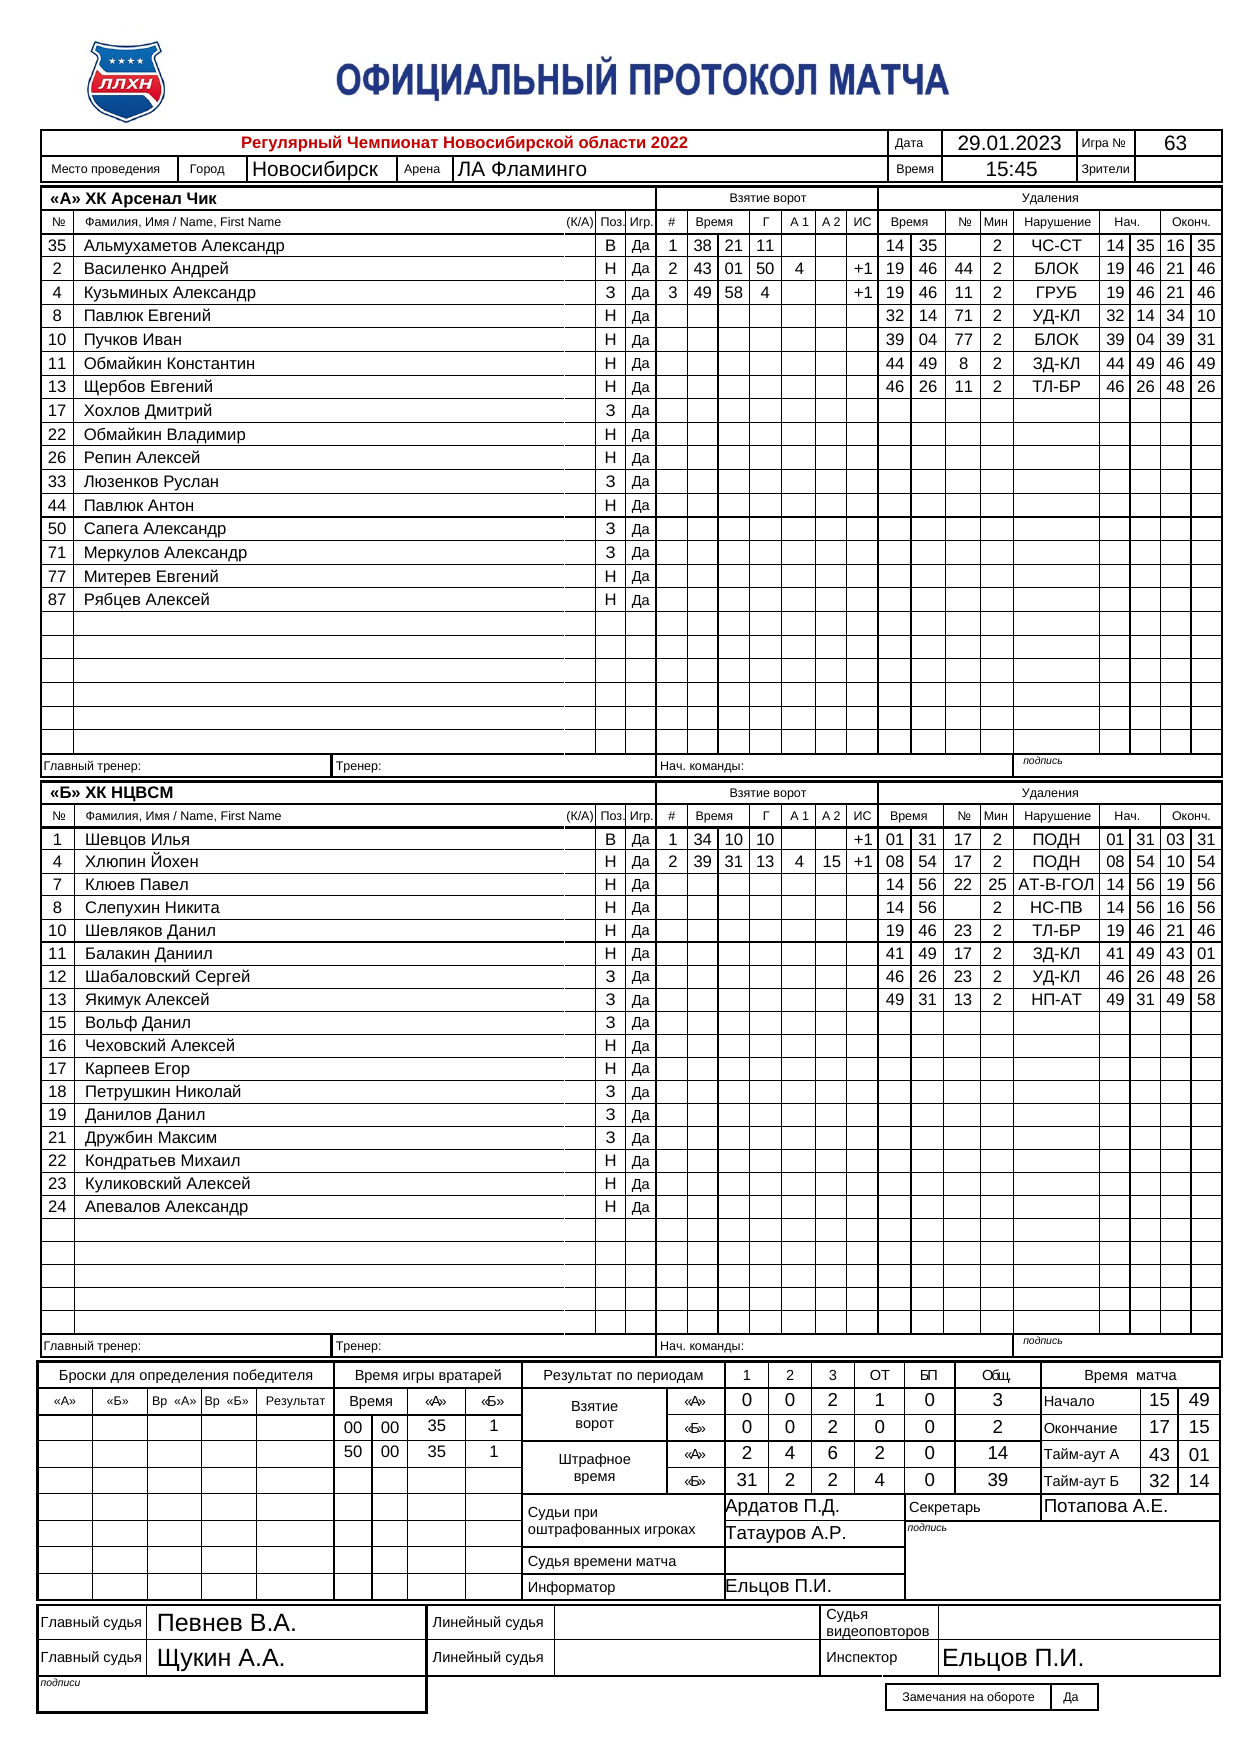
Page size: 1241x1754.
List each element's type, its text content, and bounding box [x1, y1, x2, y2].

table_cell [816, 1311, 846, 1333]
table_cell 26 [1131, 966, 1160, 987]
table_cell [719, 920, 749, 941]
table_cell [373, 1574, 407, 1599]
table_cell Поз. [596, 805, 625, 826]
table_cell [1014, 1173, 1099, 1195]
table_cell ЧС-СТ [1014, 235, 1099, 256]
table_cell З [596, 518, 625, 540]
table_cell 17 [944, 943, 980, 964]
table_cell [148, 1574, 201, 1599]
table_cell Судья времени матча [523, 1548, 724, 1573]
table_cell [750, 1311, 781, 1333]
table_cell Балакин Даниил [75, 943, 564, 964]
table_cell 43 [1141, 1441, 1177, 1467]
table_cell [75, 1242, 564, 1264]
table_cell [1192, 1012, 1221, 1033]
table_cell [626, 1219, 655, 1241]
table_cell [565, 874, 595, 895]
table_cell [688, 989, 717, 1011]
table_cell [946, 518, 980, 540]
table_cell [1161, 1311, 1190, 1333]
table_cell [816, 1012, 846, 1033]
table_cell [596, 1242, 625, 1264]
table_cell [816, 683, 846, 706]
table_cell 17 [1141, 1415, 1177, 1440]
table_cell 56 [1192, 896, 1221, 918]
table_cell [981, 518, 1013, 540]
table_cell [1131, 1242, 1160, 1264]
table_cell 2 [981, 235, 1013, 256]
table_cell [408, 1574, 465, 1599]
table_cell [1192, 1058, 1221, 1079]
table_cell [879, 423, 910, 445]
table_cell А 1 [782, 805, 815, 826]
table_cell 0 [769, 1389, 811, 1413]
table_cell [816, 376, 846, 398]
table_cell 4 [782, 257, 815, 280]
table_cell [1192, 1265, 1221, 1287]
table_cell Да [626, 281, 655, 303]
table_cell [782, 1035, 815, 1057]
table_cell З [596, 399, 625, 422]
table_cell [1014, 423, 1099, 445]
table_cell Щукин А.А. [147, 1640, 425, 1675]
table_cell [1131, 494, 1160, 516]
table_cell Да [626, 1196, 655, 1218]
table_cell [782, 376, 815, 398]
table_cell ИС [847, 805, 877, 826]
table_cell [981, 1196, 1013, 1218]
table_cell [946, 235, 980, 256]
table_cell [750, 1288, 781, 1310]
table_cell [408, 1521, 465, 1546]
table_cell [42, 1242, 74, 1264]
table_cell [565, 423, 595, 445]
table_cell [373, 1468, 407, 1493]
table_cell [688, 659, 717, 682]
table_cell [1100, 494, 1129, 516]
table_cell [1161, 636, 1190, 658]
table_cell Н [596, 494, 625, 516]
table_cell 16 [1161, 896, 1190, 918]
table_cell [981, 1219, 1013, 1241]
table_cell [657, 328, 687, 351]
table_cell Да [626, 328, 655, 351]
table_cell 13 [42, 376, 73, 398]
table_cell «А» [39, 1389, 92, 1413]
table_cell 49 [1161, 989, 1190, 1011]
table_cell Шабаловский Сергей [75, 966, 564, 987]
table_cell [565, 1081, 595, 1103]
table_cell [750, 588, 781, 611]
table_cell [75, 1311, 564, 1333]
table_cell 2 [855, 1442, 904, 1467]
table_cell В [596, 235, 625, 256]
table_cell 01 [719, 257, 749, 280]
table_cell 2 [981, 920, 1013, 941]
table_header Броски для определения победителя [39, 1363, 333, 1387]
table_cell Да [626, 376, 655, 398]
table_cell № [42, 805, 74, 826]
table_cell Н [596, 943, 625, 964]
table_cell Время [889, 157, 941, 181]
table_cell [202, 1494, 256, 1520]
table_cell [1014, 399, 1099, 422]
table_cell 49 [688, 281, 717, 303]
table_cell [1192, 1081, 1221, 1103]
table_cell [565, 1242, 595, 1264]
table_cell [719, 896, 749, 918]
table_cell [946, 541, 980, 564]
table_cell [93, 1574, 147, 1599]
table_cell [1161, 541, 1190, 564]
table_cell [1131, 423, 1160, 445]
table_cell [688, 1311, 717, 1333]
table_cell 44 [1100, 352, 1129, 374]
table_cell Н [596, 896, 625, 918]
table_cell 15 [1141, 1389, 1177, 1413]
table_cell [596, 1265, 625, 1287]
table_cell Зрители [1078, 157, 1134, 181]
table_cell [1100, 707, 1129, 729]
table_cell Шевцов Илья [75, 829, 564, 849]
table_cell подпись [906, 1522, 1219, 1599]
table_cell Вольф Данил [75, 1012, 564, 1033]
table_cell [879, 446, 910, 469]
table_cell [565, 1311, 595, 1333]
table_cell [565, 966, 595, 987]
table_cell 2 [812, 1389, 854, 1413]
table_cell [719, 1196, 749, 1218]
table_cell [719, 659, 749, 682]
table_cell [750, 1012, 781, 1033]
table_cell [626, 1311, 655, 1333]
table_cell [1100, 1196, 1129, 1218]
table_cell [816, 659, 846, 682]
table_cell [596, 707, 625, 729]
table_cell Тайм-аут А [1042, 1441, 1140, 1467]
table_cell [750, 470, 781, 493]
table_cell [750, 683, 781, 706]
table_cell [939, 1606, 1219, 1639]
table_cell [596, 1219, 625, 1241]
table_cell Н [596, 565, 625, 587]
table_cell [981, 1311, 1013, 1333]
table_cell [39, 1574, 92, 1599]
table_cell [1161, 1196, 1190, 1218]
table_cell [1100, 1173, 1129, 1195]
table_cell [816, 541, 846, 564]
table_cell 15 [816, 850, 846, 872]
table_cell [1100, 1127, 1129, 1149]
table_cell 26 [1192, 966, 1221, 987]
table_cell 58 [719, 281, 749, 303]
table_cell Н [596, 376, 625, 398]
table_cell Репин Алексей [74, 446, 564, 469]
table_cell [466, 1521, 521, 1546]
table_cell [596, 612, 625, 634]
table_cell Да [626, 943, 655, 964]
table_cell [93, 1494, 147, 1520]
table_cell [816, 1288, 846, 1310]
table_cell [719, 399, 749, 422]
table_cell [74, 707, 564, 729]
table_cell 46 [1192, 920, 1221, 941]
table_cell [1161, 1219, 1190, 1241]
table_cell [719, 683, 749, 706]
table_cell 31 [1131, 829, 1160, 849]
table_cell 1 [42, 829, 74, 849]
table_cell [688, 1058, 717, 1079]
table_cell [657, 874, 687, 895]
table_cell 46 [1192, 257, 1221, 280]
table_cell 03 [1161, 829, 1190, 849]
table_cell [39, 1547, 92, 1573]
table_cell [719, 730, 749, 753]
table_cell 41 [1100, 943, 1129, 964]
table_cell 2 [981, 305, 1013, 327]
table_cell 7 [42, 874, 74, 895]
table_cell [719, 1127, 749, 1149]
table_cell [944, 1311, 980, 1333]
table_cell [1192, 494, 1221, 516]
table_cell [1131, 518, 1160, 540]
table_cell Альмухаметов Александр [74, 235, 564, 256]
table_cell «Б» [93, 1389, 147, 1413]
table_cell 46 [1100, 376, 1129, 398]
table_cell [782, 730, 815, 753]
table_cell [373, 1521, 407, 1546]
table_cell [816, 920, 846, 941]
table_cell [879, 1311, 910, 1333]
table_cell [626, 730, 655, 753]
table_cell [1192, 399, 1221, 422]
table_cell [1014, 1265, 1099, 1287]
table_cell [782, 1081, 815, 1103]
table_cell Павлюк Антон [74, 494, 564, 516]
table_cell [719, 1058, 749, 1079]
table_cell [1014, 683, 1099, 706]
table_cell [782, 494, 815, 516]
table_cell Меркулов Александр [74, 541, 564, 564]
table_cell 26 [912, 376, 945, 398]
table_cell [1014, 612, 1099, 634]
table_cell [847, 707, 877, 729]
table_cell 2 [981, 943, 1013, 964]
table_cell 23 [944, 966, 980, 987]
table_cell [719, 470, 749, 493]
table_cell [750, 1150, 781, 1172]
table_cell [782, 328, 815, 351]
table_cell [565, 612, 595, 634]
table_cell [1161, 423, 1190, 445]
table_cell [1014, 636, 1099, 658]
table_cell 49 [912, 352, 945, 374]
table_cell [74, 659, 564, 682]
table_cell БЛОК [1014, 257, 1099, 280]
table_cell 49 [1131, 943, 1160, 964]
table_cell 0 [905, 1415, 954, 1440]
table_header Время матча [1042, 1363, 1219, 1387]
table_cell [750, 376, 781, 398]
table_cell [257, 1494, 333, 1520]
table_cell [1014, 565, 1099, 587]
table_cell [1131, 636, 1160, 658]
table_cell [657, 494, 687, 516]
table_cell [1014, 1311, 1099, 1333]
table_cell 4 [769, 1442, 811, 1467]
table_cell # [657, 211, 687, 233]
table_cell 8 [42, 305, 73, 327]
table_cell [657, 352, 687, 374]
table_cell [408, 1494, 465, 1520]
table_cell Результат [257, 1389, 333, 1413]
table_cell [816, 1127, 846, 1149]
table_cell [750, 896, 781, 918]
table_cell 31 [719, 850, 749, 872]
table_cell В [596, 829, 625, 849]
table_cell [565, 305, 595, 327]
table_cell [946, 423, 980, 445]
table_cell [750, 730, 781, 753]
table_cell [782, 1265, 815, 1287]
table_cell [847, 399, 877, 422]
table_cell Н [596, 1150, 625, 1172]
table_cell [782, 1288, 815, 1310]
table_cell [847, 518, 877, 540]
table_cell 22 [42, 1150, 74, 1172]
table_cell 14 [1100, 874, 1129, 895]
table_cell [565, 1127, 595, 1149]
table_cell Игр. [626, 211, 655, 233]
table_cell [1100, 1311, 1129, 1333]
table_header Да [1052, 1685, 1097, 1709]
table_cell [657, 1127, 687, 1149]
table_cell [1100, 1242, 1129, 1264]
table_cell [565, 470, 595, 493]
table_cell «Б» [668, 1468, 724, 1493]
table_cell [1192, 730, 1221, 753]
table_cell +1 [847, 829, 877, 849]
table_cell Нач. команды: [657, 1335, 1012, 1356]
table_cell Штрафное время [523, 1442, 666, 1493]
table_cell [816, 1265, 846, 1287]
table_cell [879, 636, 910, 658]
table_cell 0 [905, 1442, 954, 1467]
table_cell [847, 1219, 877, 1241]
table_cell [75, 1219, 564, 1241]
table_cell Да [626, 470, 655, 493]
table_cell [596, 683, 625, 706]
table_cell [912, 1196, 943, 1218]
table_cell Да [626, 305, 655, 327]
table_cell [657, 565, 687, 587]
table_cell 14 [912, 305, 945, 327]
table_cell [719, 707, 749, 729]
table_cell 44 [879, 352, 910, 374]
table_cell 54 [1131, 850, 1160, 872]
table_cell [688, 896, 717, 918]
table_cell 14 [1131, 305, 1160, 327]
table_cell [565, 1219, 595, 1241]
table_cell [565, 1173, 595, 1195]
table_cell 13 [42, 989, 74, 1011]
table_cell 08 [879, 850, 910, 872]
table_cell [657, 1265, 687, 1287]
table_cell УД-КЛ [1014, 966, 1099, 987]
table_cell [879, 683, 910, 706]
table_cell [1014, 1150, 1099, 1172]
table_cell [847, 1311, 877, 1333]
table_cell [719, 1104, 749, 1126]
table_cell [688, 707, 717, 729]
table_cell [750, 707, 781, 729]
table_cell (К/А) [565, 805, 595, 826]
table_cell +1 [847, 257, 877, 280]
table_cell [750, 1242, 781, 1264]
table_cell [1100, 730, 1129, 753]
table_cell Клюев Павел [75, 874, 564, 895]
table_cell 39 [956, 1468, 1040, 1493]
table_cell [688, 565, 717, 587]
table_cell [1131, 1058, 1160, 1079]
table_cell [847, 874, 877, 895]
table_cell [565, 683, 595, 706]
table_cell [1100, 1012, 1129, 1033]
table_cell БЛОК [1014, 328, 1099, 351]
table_cell (К/А) [565, 211, 595, 233]
table_header 29.01.2023 [943, 131, 1076, 155]
table_cell 14 [1179, 1468, 1219, 1493]
table_cell [912, 1242, 943, 1264]
table_cell [1192, 1242, 1221, 1264]
table_cell Карпеев Егор [75, 1058, 564, 1079]
table_cell [1014, 1219, 1099, 1241]
table_cell [565, 943, 595, 964]
table_cell [847, 1150, 877, 1172]
table_cell [1192, 1173, 1221, 1195]
table_cell [1161, 470, 1190, 493]
table_cell [1161, 730, 1190, 753]
table_cell [1192, 1150, 1221, 1172]
table_cell [782, 966, 815, 987]
table_cell [944, 1242, 980, 1264]
table_cell «А» [668, 1389, 724, 1413]
table_cell Василенко Андрей [74, 257, 564, 280]
table_cell 15 [1179, 1415, 1219, 1440]
table_cell Да [626, 446, 655, 469]
table_cell [847, 636, 877, 658]
table_cell [750, 1035, 781, 1057]
table_cell [816, 518, 846, 540]
table_cell [1131, 1219, 1160, 1241]
table_cell Н [596, 920, 625, 941]
table_cell [847, 328, 877, 351]
table_cell Окончание [1042, 1415, 1140, 1440]
table_cell [981, 423, 1013, 445]
table_cell Судья видеоповторов [821, 1606, 938, 1639]
table_cell Да [626, 1127, 655, 1149]
table_cell 56 [1192, 874, 1221, 895]
table_cell [847, 541, 877, 564]
table_cell [981, 659, 1013, 682]
table_cell 56 [912, 896, 943, 918]
table_cell [565, 896, 595, 918]
table_cell 17 [42, 399, 73, 422]
table_cell [847, 1127, 877, 1149]
table_cell [1100, 683, 1129, 706]
table_cell Мин [981, 805, 1013, 826]
table_cell [719, 446, 749, 469]
table_cell [879, 541, 910, 564]
table_cell Секретарь [906, 1495, 1040, 1520]
table_cell [257, 1468, 333, 1493]
table_cell [1192, 1035, 1221, 1057]
table_cell 2 [981, 850, 1013, 872]
table_cell [816, 707, 846, 729]
table_cell [148, 1521, 201, 1546]
table_cell Апевалов Александр [75, 1196, 564, 1218]
table_cell [912, 1173, 943, 1195]
table_cell [981, 636, 1013, 658]
table_cell [565, 1150, 595, 1172]
table_cell 2 [657, 257, 687, 280]
table_cell [944, 1081, 980, 1103]
table_cell [75, 1288, 564, 1310]
table_cell [912, 1058, 943, 1079]
table_cell 50 [42, 518, 73, 540]
table_cell 34 [1161, 305, 1190, 327]
table_cell [912, 588, 945, 611]
table_header Общ. [956, 1363, 1040, 1387]
table_cell [946, 565, 980, 587]
table_cell [782, 612, 815, 634]
table_cell [1100, 470, 1129, 493]
table_cell [816, 399, 846, 422]
table_cell [879, 399, 910, 422]
table_cell [1014, 541, 1099, 564]
table_cell [565, 989, 595, 1011]
table_cell 33 [42, 470, 73, 493]
table_cell [74, 636, 564, 658]
table_cell [719, 565, 749, 587]
table_cell [782, 565, 815, 587]
table_cell [1014, 494, 1099, 516]
table_cell Да [626, 352, 655, 374]
table_cell 49 [912, 943, 943, 964]
table_cell [565, 920, 595, 941]
table_cell +1 [847, 850, 877, 872]
table_cell Певнев В.А. [147, 1606, 425, 1639]
table_cell ЛА Фламинго [454, 157, 887, 181]
table_cell УД-КЛ [1014, 305, 1099, 327]
table_cell Да [626, 1035, 655, 1057]
table_cell 15 [42, 1012, 74, 1033]
table_cell [688, 636, 717, 658]
table_cell [879, 1173, 910, 1195]
table_cell 39 [1100, 328, 1129, 351]
table_cell 32 [1141, 1468, 1177, 1493]
table_cell 26 [42, 446, 73, 469]
table_cell [1161, 494, 1190, 516]
table_cell 4 [42, 850, 74, 872]
table_cell 31 [912, 829, 943, 849]
table_cell Взятие ворот [523, 1389, 666, 1440]
table_cell [719, 376, 749, 398]
table_cell [782, 470, 815, 493]
table_cell [879, 1127, 910, 1149]
table_cell Н [596, 1058, 625, 1079]
table_cell [1192, 612, 1221, 634]
table_cell [847, 612, 877, 634]
table_cell 46 [912, 281, 945, 303]
table_cell Мин [981, 211, 1013, 233]
table_cell [565, 352, 595, 374]
table_cell [1161, 1104, 1190, 1126]
table_cell 04 [912, 328, 945, 351]
table_cell Митерев Евгений [74, 565, 564, 587]
table_cell [657, 1311, 687, 1333]
table_cell 3 [657, 281, 687, 303]
table_cell [93, 1547, 147, 1573]
table_cell [816, 636, 846, 658]
table_cell [626, 707, 655, 729]
table_cell [719, 1311, 749, 1333]
table_cell Пучков Иван [74, 328, 564, 351]
table_cell [981, 1265, 1013, 1287]
table_cell [42, 1311, 74, 1333]
table_cell [657, 1058, 687, 1079]
table_cell [981, 1173, 1013, 1195]
table_cell [1192, 470, 1221, 493]
table_cell 0 [726, 1415, 768, 1440]
table_cell [148, 1494, 201, 1520]
table_cell 21 [1161, 920, 1190, 941]
table_cell [782, 1219, 815, 1241]
table_cell 04 [1131, 328, 1160, 351]
table_cell Да [626, 518, 655, 540]
table_cell Да [626, 1058, 655, 1079]
table_cell [847, 423, 877, 445]
table_cell 19 [1161, 874, 1190, 895]
table_cell ЗД-КЛ [1014, 352, 1099, 374]
table_cell 38 [688, 235, 717, 256]
table_cell Поз. [596, 211, 625, 233]
table_cell [688, 966, 717, 987]
table_cell З [596, 470, 625, 493]
table_cell [688, 470, 717, 493]
table_cell [944, 1288, 980, 1310]
table_cell [688, 446, 717, 469]
table_cell [42, 1288, 74, 1310]
table_cell [946, 588, 980, 611]
table_cell [657, 1104, 687, 1126]
table_cell [750, 1196, 781, 1218]
table_cell [750, 541, 781, 564]
table_cell [257, 1441, 333, 1467]
table_cell [847, 920, 877, 941]
table_cell З [596, 1012, 625, 1033]
table_cell [847, 989, 877, 1011]
table_cell 31 [1131, 989, 1160, 1011]
table_cell [688, 1081, 717, 1103]
table_header 63 [1136, 131, 1221, 155]
table_cell [750, 1219, 781, 1241]
table_cell Да [626, 920, 655, 941]
table_cell [981, 1104, 1013, 1126]
table_cell [879, 1104, 910, 1126]
table_cell [847, 565, 877, 587]
table_cell [657, 636, 687, 658]
table_cell [981, 541, 1013, 564]
table_cell [657, 683, 687, 706]
table_cell [1161, 1127, 1190, 1149]
table_cell Н [596, 1035, 625, 1057]
table_cell [981, 1058, 1013, 1079]
table_cell [719, 1173, 749, 1195]
table_cell 10 [719, 829, 749, 849]
table_cell [1161, 1035, 1190, 1057]
table_cell 44 [946, 257, 980, 280]
table_header Удаления [879, 188, 1221, 209]
table_cell 56 [1131, 874, 1160, 895]
table_cell [946, 636, 980, 658]
table_cell НС-ПВ [1014, 896, 1099, 918]
table_cell [879, 588, 910, 611]
table_cell Щербов Евгений [74, 376, 564, 398]
table_cell [879, 518, 910, 540]
table_cell [688, 943, 717, 964]
table_cell [750, 1265, 781, 1287]
table_cell А 1 [782, 211, 815, 233]
table_cell [688, 612, 717, 634]
table_cell [816, 829, 846, 849]
table_cell [335, 1494, 371, 1520]
table_cell 4 [855, 1468, 904, 1493]
table_cell Место проведения [42, 157, 177, 181]
table_cell [1192, 1288, 1221, 1310]
table_cell [657, 1012, 687, 1033]
table_cell [912, 518, 945, 540]
table_cell Линейный судья [428, 1640, 554, 1675]
table_cell [1131, 541, 1160, 564]
table_cell [816, 470, 846, 493]
table_cell [816, 1035, 846, 1057]
table_cell [596, 636, 625, 658]
table_cell 49 [1131, 352, 1160, 374]
table_cell [816, 1173, 846, 1195]
table_cell [657, 541, 687, 564]
table_cell [657, 730, 687, 753]
table_cell [1014, 1242, 1099, 1264]
table_cell [1100, 1150, 1129, 1172]
table_cell 22 [42, 423, 73, 445]
table_cell [1131, 1127, 1160, 1149]
table_cell [750, 1173, 781, 1195]
table_cell [847, 235, 877, 256]
table_cell [879, 1219, 910, 1241]
table_cell [1131, 1288, 1160, 1310]
table_cell Время [879, 211, 945, 233]
table_cell 49 [1192, 352, 1221, 374]
table_cell Данилов Данил [75, 1104, 564, 1126]
table_cell Нарушение [1014, 211, 1099, 233]
table_cell [335, 1468, 371, 1493]
table_cell Хлюпин Йохен [75, 850, 564, 872]
table_cell Вр «Б» [202, 1389, 256, 1413]
table_cell [816, 281, 846, 303]
table_cell [335, 1521, 371, 1546]
table_cell 49 [1100, 989, 1129, 1011]
table_cell [944, 1173, 980, 1195]
table_cell Да [626, 989, 655, 1011]
table_cell [719, 1035, 749, 1057]
table_cell [944, 1012, 980, 1033]
table_header «Б» ХК НЦВСМ [42, 783, 655, 803]
table_cell [944, 1196, 980, 1218]
table_cell 48 [1161, 376, 1190, 398]
table_cell 31 [726, 1468, 768, 1493]
table_cell подпись [1014, 1335, 1221, 1356]
table_cell [565, 588, 595, 611]
table_cell [657, 966, 687, 987]
table_cell [719, 943, 749, 964]
table_cell [750, 565, 781, 587]
table_cell +1 [847, 281, 877, 303]
table_cell 58 [1192, 989, 1221, 1011]
table_header 2 [769, 1363, 811, 1387]
table_cell Нач. команды: [657, 755, 1012, 776]
table_cell [981, 565, 1013, 587]
table_cell [1100, 1288, 1129, 1310]
table_cell [626, 612, 655, 634]
table_cell [750, 612, 781, 634]
table_cell [782, 588, 815, 611]
table_cell [688, 352, 717, 374]
table_header БП [905, 1363, 954, 1387]
table_cell [74, 683, 564, 706]
table_cell [879, 1265, 910, 1287]
table_cell [257, 1574, 333, 1599]
table_cell [657, 423, 687, 445]
table_cell Ардатов П.Д. [726, 1495, 904, 1520]
table_cell [202, 1416, 256, 1440]
table_cell [981, 1288, 1013, 1310]
table_cell Татауров А.Р. [726, 1521, 904, 1546]
table_cell 35 [42, 235, 73, 256]
table_cell Рябцев Алексей [74, 588, 564, 611]
table_cell [1100, 1081, 1129, 1103]
table_cell [1099, 1682, 1220, 1711]
table_cell Арена [398, 157, 452, 181]
table_cell [596, 1288, 625, 1310]
table_cell [782, 1104, 815, 1126]
table_cell 19 [1100, 281, 1129, 303]
table_cell [1161, 399, 1190, 422]
table_cell Главный судья [39, 1606, 146, 1639]
table_cell 2 [956, 1415, 1040, 1440]
table_cell [1161, 1081, 1190, 1103]
table_cell [74, 612, 564, 634]
table_cell 43 [688, 257, 717, 280]
table_cell [657, 470, 687, 493]
table_cell [981, 1035, 1013, 1057]
table_cell [782, 399, 815, 422]
table_cell [816, 943, 846, 964]
table_cell 46 [912, 920, 943, 941]
table_cell [719, 1265, 749, 1287]
table_cell [946, 659, 980, 682]
table_cell [816, 1104, 846, 1126]
table_cell [782, 518, 815, 540]
table_cell [1131, 1104, 1160, 1126]
table_cell Тренер: [333, 1335, 655, 1356]
table_cell [816, 494, 846, 516]
table_cell [1192, 541, 1221, 564]
table_cell Главный тренер: [42, 1335, 330, 1356]
table_cell [148, 1468, 201, 1493]
table_cell Н [596, 446, 625, 469]
table_cell [1161, 588, 1190, 611]
table_cell [688, 541, 717, 564]
table_cell Н [596, 328, 625, 351]
table_cell 50 [750, 257, 781, 280]
table_cell [981, 494, 1013, 516]
table_cell [879, 730, 910, 753]
table_cell [565, 1012, 595, 1033]
table_cell Н [596, 423, 625, 445]
table_cell Город [179, 157, 246, 181]
table_cell 19 [879, 920, 910, 941]
table_cell [1161, 1173, 1190, 1195]
table_cell [148, 1441, 201, 1467]
table_cell Главный тренер: [42, 755, 330, 776]
table_cell 46 [879, 966, 910, 987]
table_cell [816, 730, 846, 753]
table_cell 4 [42, 281, 73, 303]
table_cell [912, 707, 945, 729]
table_cell Шевляков Данил [75, 920, 564, 941]
table_cell [565, 659, 595, 682]
table_cell [750, 659, 781, 682]
table_cell [1131, 565, 1160, 587]
table_cell [782, 683, 815, 706]
table_cell 8 [946, 352, 980, 374]
table_cell [782, 707, 815, 729]
table_cell [782, 1173, 815, 1195]
table_cell 11 [42, 352, 73, 374]
table_cell 21 [719, 235, 749, 256]
table_cell [750, 874, 781, 895]
table_cell 54 [912, 850, 943, 872]
table_cell [1014, 730, 1099, 753]
table_cell [596, 659, 625, 682]
table_cell [750, 305, 781, 327]
table_cell 87 [42, 588, 73, 611]
table_cell НП-АТ [1014, 989, 1099, 1011]
table_cell [981, 683, 1013, 706]
table_cell [1131, 1173, 1160, 1195]
table_cell [565, 541, 595, 564]
table_cell 14 [956, 1442, 1040, 1467]
table_cell [1131, 588, 1160, 611]
table_cell [657, 588, 687, 611]
table_cell [1192, 1219, 1221, 1241]
table_cell [1192, 1104, 1221, 1126]
table_cell [688, 920, 717, 941]
table_cell [657, 1288, 687, 1310]
table_cell [688, 1219, 717, 1241]
table_cell [816, 1219, 846, 1241]
table_cell Оконч. [1161, 211, 1221, 233]
table_cell 14 [1100, 235, 1129, 256]
table_cell [816, 328, 846, 351]
table_cell З [596, 1104, 625, 1126]
table_cell [466, 1574, 521, 1599]
table_cell «А» [408, 1389, 465, 1413]
table_cell [719, 541, 749, 564]
table_cell 3 [956, 1389, 1040, 1413]
table_cell 31 [1192, 328, 1221, 351]
table_cell Да [626, 1104, 655, 1126]
table_cell [1161, 1150, 1190, 1172]
table_cell [719, 1242, 749, 1264]
table_cell 43 [1161, 943, 1190, 964]
table_cell [565, 446, 595, 469]
table_cell [782, 1196, 815, 1218]
table_cell [879, 707, 910, 729]
table_header ОТ [855, 1363, 904, 1387]
table_cell 77 [946, 328, 980, 351]
table_cell 77 [42, 565, 73, 587]
table_cell [782, 305, 815, 327]
table_cell [912, 683, 945, 706]
table_cell [1014, 1104, 1099, 1126]
table_cell Петрушкин Николай [75, 1081, 564, 1103]
table_cell [565, 399, 595, 422]
table_cell [1161, 1288, 1190, 1310]
table_cell [657, 920, 687, 941]
table_cell [1100, 446, 1129, 469]
table_cell 19 [879, 281, 910, 303]
table_cell [944, 1104, 980, 1126]
table_cell Ельцов П.И. [939, 1640, 1219, 1675]
table_header Результат по периодам [523, 1363, 724, 1387]
table_cell [719, 1150, 749, 1172]
table_cell 1 [466, 1441, 521, 1467]
table_cell [847, 1058, 877, 1079]
table_cell [688, 1150, 717, 1172]
table_cell [1131, 1150, 1160, 1172]
table_cell 2 [981, 281, 1013, 303]
table_cell 39 [879, 328, 910, 351]
table_cell [946, 683, 980, 706]
table_cell [1100, 518, 1129, 540]
table_cell [912, 1127, 943, 1149]
table_header Взятие ворот [657, 783, 877, 803]
table_cell Да [626, 850, 655, 872]
table_cell [782, 943, 815, 964]
table_cell [657, 399, 687, 422]
table_cell [257, 1416, 333, 1440]
table_cell 2 [726, 1442, 768, 1467]
table_cell Да [626, 235, 655, 256]
table_cell [428, 1677, 882, 1711]
table_cell [1100, 423, 1129, 445]
table_cell [1192, 588, 1221, 611]
table_cell 0 [855, 1415, 904, 1440]
table_cell [1192, 683, 1221, 706]
table_cell [39, 1441, 92, 1467]
table_cell [335, 1547, 371, 1573]
table_cell [719, 1081, 749, 1103]
table_cell [42, 730, 73, 753]
table_cell подписи [39, 1677, 425, 1711]
table_cell 2 [769, 1468, 811, 1493]
table_cell [782, 1150, 815, 1172]
table_cell [626, 659, 655, 682]
table_cell [912, 494, 945, 516]
table_cell [816, 612, 846, 634]
table_cell [1100, 565, 1129, 587]
table_cell [847, 683, 877, 706]
table_cell Потапова А.Е. [1042, 1495, 1219, 1520]
table_cell Оконч. [1161, 805, 1221, 826]
table_cell 2 [812, 1468, 854, 1493]
table_cell [657, 659, 687, 682]
table_cell [657, 612, 687, 634]
table_cell [1192, 518, 1221, 540]
table_cell [1100, 1104, 1129, 1126]
table_cell [565, 1196, 595, 1218]
table_cell [688, 683, 717, 706]
table_cell [946, 730, 980, 753]
table_cell 19 [42, 1104, 74, 1126]
table_cell [847, 1265, 877, 1287]
table_cell [816, 352, 846, 374]
table_cell Обмайкин Константин [74, 352, 564, 374]
table_cell [847, 659, 877, 682]
table_cell [782, 1012, 815, 1033]
table_cell [93, 1416, 147, 1440]
table_cell 13 [750, 850, 781, 872]
table_cell [1014, 1058, 1099, 1079]
table_cell Нач. [1100, 211, 1160, 233]
table_cell [750, 446, 781, 469]
table_cell [816, 1058, 846, 1079]
table_cell 10 [1192, 305, 1221, 327]
table_cell [688, 399, 717, 422]
table_cell [257, 1521, 333, 1546]
table_cell [883, 1677, 1220, 1681]
table_cell 44 [42, 494, 73, 516]
table_cell 54 [1192, 850, 1221, 872]
table_cell [981, 470, 1013, 493]
table_cell [782, 829, 815, 849]
table_cell № [946, 211, 980, 233]
table_cell [750, 1127, 781, 1149]
table_cell [750, 636, 781, 658]
table_cell 14 [879, 874, 910, 895]
table_cell 00 [335, 1416, 371, 1440]
table_cell [596, 730, 625, 753]
table_cell З [596, 281, 625, 303]
table_cell ЗД-КЛ [1014, 943, 1099, 964]
table_cell [657, 376, 687, 398]
table_cell 2 [981, 328, 1013, 351]
table_cell [688, 376, 717, 398]
table_cell Да [626, 588, 655, 611]
table_cell [816, 1196, 846, 1218]
table_cell [847, 1012, 877, 1033]
table_cell [816, 874, 846, 895]
table_cell 23 [944, 920, 980, 941]
table_cell 0 [905, 1468, 954, 1493]
table_header Регулярный Чемпионат Новосибирской области 2022 [42, 131, 887, 155]
table_header 1 [726, 1363, 768, 1387]
table_cell Фамилия, Имя / Name, First Name [74, 211, 565, 233]
table_cell [688, 305, 717, 327]
table_cell [1100, 659, 1129, 682]
table_cell [912, 1150, 943, 1172]
table_cell Время [335, 1389, 407, 1413]
table_cell [879, 659, 910, 682]
table_cell [981, 730, 1013, 753]
table_cell [565, 730, 595, 753]
table_cell [816, 896, 846, 918]
table_header Дата [889, 131, 941, 155]
table_cell 50 [335, 1441, 371, 1467]
table_cell [719, 1012, 749, 1033]
table_cell [466, 1547, 521, 1573]
table_cell 26 [912, 966, 943, 987]
table_cell 4 [750, 281, 781, 303]
table_cell ТЛ-БР [1014, 376, 1099, 398]
table_cell [912, 565, 945, 587]
table_cell # [657, 805, 687, 826]
table_cell [565, 1058, 595, 1079]
table_cell [1100, 612, 1129, 634]
table_cell 1 [657, 235, 687, 256]
table_cell [912, 399, 945, 422]
table_cell [565, 376, 595, 398]
table_cell [847, 1035, 877, 1057]
table_cell 24 [42, 1196, 74, 1218]
table_cell [657, 1219, 687, 1241]
table_cell [912, 470, 945, 493]
table_cell Г [750, 805, 781, 826]
table_cell [565, 565, 595, 587]
table_cell 21 [42, 1127, 74, 1149]
table_cell [1131, 1265, 1160, 1287]
table_cell [657, 1196, 687, 1218]
table_cell 2 [981, 376, 1013, 398]
table_cell [565, 1104, 595, 1126]
table_cell [42, 683, 73, 706]
table_cell [688, 423, 717, 445]
table_cell [202, 1574, 256, 1599]
table_cell [946, 707, 980, 729]
table_cell [847, 446, 877, 469]
table_cell [148, 1547, 201, 1573]
table_cell [912, 1081, 943, 1103]
table_cell [202, 1468, 256, 1493]
table_cell Хохлов Дмитрий [74, 399, 564, 422]
table_cell [93, 1441, 147, 1467]
table_cell 35 [1192, 235, 1221, 256]
table_cell Обмайкин Владимир [74, 423, 564, 445]
table_cell [1131, 399, 1160, 422]
table_cell [944, 1265, 980, 1287]
table_cell 46 [1131, 257, 1160, 280]
table_cell Линейный судья [428, 1606, 554, 1639]
table_cell Да [626, 1081, 655, 1103]
table_cell 56 [1131, 896, 1160, 918]
table_cell [39, 1416, 92, 1440]
table_cell [847, 1081, 877, 1103]
table_header Удаления [879, 783, 1221, 803]
table_cell 10 [42, 920, 74, 941]
table_cell [816, 446, 846, 469]
table_cell 01 [1100, 829, 1129, 849]
table_cell [816, 1081, 846, 1103]
table_cell [1161, 1012, 1190, 1033]
table_cell 2 [981, 352, 1013, 374]
table_cell [944, 1127, 980, 1149]
table_cell [93, 1521, 147, 1546]
table_cell [719, 874, 749, 895]
table_cell [657, 896, 687, 918]
table_cell [555, 1606, 819, 1639]
table_cell [719, 1288, 749, 1310]
table_cell [1100, 1035, 1129, 1057]
table_cell Н [596, 257, 625, 280]
table_header Замечания на обороте [887, 1685, 1050, 1709]
table_cell [912, 423, 945, 445]
table_cell Тренер: [333, 755, 655, 776]
table_cell [782, 281, 815, 303]
table_cell [912, 636, 945, 658]
table_cell [565, 850, 595, 872]
table_cell [944, 1058, 980, 1079]
table_cell [981, 1081, 1013, 1103]
table_cell [688, 1196, 717, 1218]
table_cell [847, 376, 877, 398]
table_cell [565, 1035, 595, 1057]
table_cell [912, 659, 945, 682]
table_cell [565, 636, 595, 658]
table_cell 00 [373, 1441, 407, 1467]
table_cell [912, 541, 945, 564]
table_cell Да [626, 1012, 655, 1033]
table_cell [42, 659, 73, 682]
table_cell 13 [944, 989, 980, 1011]
table_cell [879, 1035, 910, 1057]
table_cell [1014, 1035, 1099, 1057]
table_cell [879, 1012, 910, 1033]
table_cell [946, 494, 980, 516]
table_cell 12 [42, 966, 74, 987]
table_cell [981, 446, 1013, 469]
table_cell Да [626, 1150, 655, 1172]
table_cell 46 [879, 376, 910, 398]
table_cell [912, 1219, 943, 1241]
table_cell [1161, 1058, 1190, 1079]
table_cell [782, 659, 815, 682]
table_cell [1014, 588, 1099, 611]
table_cell 2 [657, 850, 687, 872]
table_cell Да [626, 966, 655, 987]
table_cell [688, 874, 717, 895]
table_cell [565, 328, 595, 351]
table_cell 14 [879, 896, 910, 918]
table_cell З [596, 541, 625, 564]
table_cell [39, 1468, 92, 1493]
table_cell [750, 518, 781, 540]
table_cell Новосибирск [248, 157, 396, 181]
table_cell [981, 1127, 1013, 1149]
table_cell Информатор [523, 1575, 724, 1599]
table_cell [816, 989, 846, 1011]
table_cell 34 [688, 829, 717, 849]
table_cell [944, 896, 980, 918]
table_cell 48 [1161, 966, 1190, 987]
table_cell [981, 588, 1013, 611]
table_cell [847, 1242, 877, 1264]
table_cell 11 [750, 235, 781, 256]
table_cell [719, 612, 749, 634]
table_cell [1136, 157, 1221, 181]
table_cell [912, 1104, 943, 1126]
picture [5, 28, 1179, 129]
table_cell [74, 730, 564, 753]
table_cell 46 [1192, 281, 1221, 303]
table_cell [688, 1288, 717, 1310]
table_cell [782, 636, 815, 658]
table_cell [39, 1521, 92, 1546]
table_cell Г [750, 211, 781, 233]
table_cell [782, 423, 815, 445]
table_cell [816, 588, 846, 611]
table_cell [42, 1265, 74, 1287]
table_cell [565, 235, 595, 256]
table_cell 19 [879, 257, 910, 280]
table_cell 26 [1192, 376, 1221, 398]
table_cell [912, 1012, 943, 1033]
table_cell [946, 399, 980, 422]
table_cell АТ-В-ГОЛ [1014, 874, 1099, 895]
table_cell [373, 1494, 407, 1520]
table_cell 25 [981, 874, 1013, 895]
table_cell [1131, 1196, 1160, 1218]
table_cell Да [626, 541, 655, 564]
table_cell [816, 565, 846, 587]
table_cell [816, 257, 846, 280]
table_cell № [944, 805, 980, 826]
table_cell 31 [1192, 829, 1221, 849]
table_cell [42, 1219, 74, 1241]
table_cell [1131, 730, 1160, 753]
table_cell 21 [1161, 257, 1190, 280]
table_cell [565, 829, 595, 849]
table_cell [719, 1219, 749, 1241]
table_cell [1100, 399, 1129, 422]
table_cell [750, 943, 781, 964]
table_cell [565, 281, 595, 303]
table_cell [1192, 659, 1221, 682]
table_cell [1100, 541, 1129, 564]
table_cell [912, 1265, 943, 1287]
table_cell 17 [944, 850, 980, 872]
table_cell 10 [750, 829, 781, 849]
table_cell Главный судья [39, 1640, 146, 1675]
table_cell 56 [912, 874, 943, 895]
table_cell [565, 257, 595, 280]
table_cell [39, 1494, 92, 1520]
table_cell [847, 1288, 877, 1310]
table_cell 18 [42, 1081, 74, 1103]
table_cell 0 [905, 1389, 954, 1413]
table_cell Начало [1042, 1389, 1140, 1413]
table_cell 14 [879, 235, 910, 256]
table_cell [816, 423, 846, 445]
table_cell [1014, 1196, 1099, 1218]
table_cell [1192, 423, 1221, 445]
table_cell [879, 470, 910, 493]
table_cell [879, 565, 910, 587]
table_cell [782, 352, 815, 374]
table_cell 10 [42, 328, 73, 351]
table_cell [42, 707, 73, 729]
table_cell [847, 943, 877, 964]
table_cell 19 [1100, 920, 1129, 941]
table_cell [782, 1242, 815, 1264]
table_cell 2 [42, 257, 73, 280]
table_cell 19 [1100, 257, 1129, 280]
table_cell Слепухин Никита [75, 896, 564, 918]
table_cell [688, 588, 717, 611]
table_header 3 [812, 1363, 854, 1387]
table_cell [657, 305, 687, 327]
table_cell 4 [782, 850, 815, 872]
table_cell [202, 1441, 256, 1467]
table_cell Дружбин Максим [75, 1127, 564, 1149]
table_cell [847, 1196, 877, 1218]
table_cell 32 [879, 305, 910, 327]
table_cell [202, 1547, 256, 1573]
table_cell [657, 1173, 687, 1195]
table_cell [1131, 1081, 1160, 1103]
table_cell 01 [1192, 943, 1221, 964]
table_cell [782, 1058, 815, 1079]
table_cell [555, 1640, 819, 1675]
table_cell [879, 612, 910, 634]
table_cell Да [626, 494, 655, 516]
table_cell [1192, 1127, 1221, 1149]
table_cell [688, 1035, 717, 1057]
table_cell Н [596, 305, 625, 327]
table_cell [847, 730, 877, 753]
table_cell «Б» [668, 1415, 724, 1440]
table_cell [1014, 1288, 1099, 1310]
table_cell Н [596, 874, 625, 895]
table_cell Да [626, 829, 655, 849]
table_cell 23 [42, 1173, 74, 1195]
table_cell [657, 1150, 687, 1172]
table_cell Н [596, 588, 625, 611]
table_cell 2 [981, 989, 1013, 1011]
table_cell 46 [1161, 352, 1190, 374]
table_cell Кузьминых Александр [74, 281, 564, 303]
table_cell [1014, 446, 1099, 469]
table_cell Павлюк Евгений [74, 305, 564, 327]
table_cell [626, 1288, 655, 1310]
table_cell [847, 896, 877, 918]
table_cell [657, 1035, 687, 1057]
table_cell [1161, 612, 1190, 634]
table_cell [816, 305, 846, 327]
table_cell Сапега Александр [74, 518, 564, 540]
table_cell [148, 1416, 201, 1440]
table_cell 35 [408, 1441, 465, 1467]
table_header Время игры вратарей [335, 1363, 521, 1387]
table_cell 00 [373, 1416, 407, 1440]
table_cell Нарушение [1014, 805, 1099, 826]
table_cell [912, 1288, 943, 1310]
table_cell 2 [812, 1415, 854, 1440]
table_cell [946, 446, 980, 469]
table_cell [782, 541, 815, 564]
table_cell 35 [1131, 235, 1160, 256]
table_header Игра № [1078, 131, 1134, 155]
table_cell [75, 1265, 564, 1287]
table_cell Н [596, 1196, 625, 1218]
table_cell ПОДН [1014, 829, 1099, 849]
table_cell [335, 1574, 371, 1599]
table_cell [981, 707, 1013, 729]
table_cell [981, 399, 1013, 422]
table_cell [719, 328, 749, 351]
table_cell [750, 966, 781, 987]
table_cell [657, 446, 687, 469]
table_cell 35 [408, 1416, 465, 1440]
table_cell [719, 989, 749, 1011]
table_cell Куликовский Алексей [75, 1173, 564, 1195]
table_cell [93, 1468, 147, 1493]
table_cell [847, 305, 877, 327]
table_cell [782, 989, 815, 1011]
table_cell [1192, 1311, 1221, 1333]
table_cell [879, 1288, 910, 1310]
table_cell [750, 1058, 781, 1079]
table_cell «А» [668, 1442, 724, 1467]
table_cell Да [626, 1173, 655, 1195]
table_cell [782, 446, 815, 469]
table_cell [719, 636, 749, 658]
table_cell 15:45 [943, 157, 1076, 181]
table_cell Н [596, 850, 625, 872]
table_cell 39 [1161, 328, 1190, 351]
table_cell [750, 399, 781, 422]
table_cell [657, 518, 687, 540]
table_cell [1161, 565, 1190, 587]
table_cell Ельцов П.И. [726, 1575, 904, 1599]
table_cell [750, 1104, 781, 1126]
table_cell [688, 494, 717, 516]
table_cell 17 [944, 829, 980, 849]
table_cell [688, 518, 717, 540]
table_cell Игр. [626, 805, 655, 826]
table_cell [565, 1288, 595, 1310]
table_cell [1100, 1058, 1129, 1079]
table_cell 26 [1131, 376, 1160, 398]
table_cell [981, 1012, 1013, 1033]
table_cell [879, 1196, 910, 1218]
table_cell [912, 446, 945, 469]
table_cell 8 [42, 896, 74, 918]
table_cell ГРУБ [1014, 281, 1099, 303]
table_cell [750, 328, 781, 351]
table_cell [816, 1242, 846, 1264]
table_cell [257, 1547, 333, 1573]
table_cell 08 [1100, 850, 1129, 872]
table_cell [565, 494, 595, 516]
table_header Взятие ворот [657, 188, 877, 209]
table_cell [688, 328, 717, 351]
table_cell Да [626, 423, 655, 445]
table_cell Да [626, 896, 655, 918]
table_cell З [596, 966, 625, 987]
table_cell 10 [1161, 850, 1190, 872]
table_cell [42, 636, 73, 658]
table_cell [912, 1035, 943, 1057]
table_cell [1014, 1081, 1099, 1103]
table_cell [750, 1081, 781, 1103]
table_cell Да [626, 874, 655, 895]
table_cell [719, 423, 749, 445]
table_cell [816, 1150, 846, 1172]
table_cell [1161, 1265, 1190, 1287]
table_cell Н [596, 352, 625, 374]
table_cell [688, 1265, 717, 1287]
table_cell [726, 1548, 904, 1573]
table_cell Люзенков Руслан [74, 470, 564, 493]
table_cell 2 [981, 896, 1013, 918]
table_cell [1014, 1127, 1099, 1149]
table_cell 21 [1161, 281, 1190, 303]
table_cell [408, 1547, 465, 1573]
table_cell [782, 1127, 815, 1149]
table_cell [565, 1265, 595, 1287]
table_cell [688, 1173, 717, 1195]
table_cell 31 [912, 989, 943, 1011]
table_cell [596, 1311, 625, 1333]
table_cell 11 [946, 281, 980, 303]
table_cell [657, 943, 687, 964]
table_cell ТЛ-БР [1014, 920, 1099, 941]
table_cell [657, 1242, 687, 1264]
table_cell [373, 1547, 407, 1573]
table_cell [782, 235, 815, 256]
table_cell [750, 423, 781, 445]
table_cell ПОДН [1014, 850, 1099, 872]
table_cell [1161, 683, 1190, 706]
table_cell Тайм-аут Б [1042, 1468, 1140, 1493]
table_cell [1161, 446, 1190, 469]
table_cell 17 [42, 1058, 74, 1079]
table_cell [879, 1081, 910, 1103]
table_cell [408, 1468, 465, 1493]
table_cell [1131, 470, 1160, 493]
table_cell [1131, 1311, 1160, 1333]
table_cell [750, 920, 781, 941]
table_cell [1161, 707, 1190, 729]
table_header «А» ХК Арсенал Чик [42, 188, 655, 209]
table_cell [1014, 659, 1099, 682]
table_cell Да [626, 565, 655, 587]
table_cell [981, 1242, 1013, 1264]
table_cell [1100, 1219, 1129, 1241]
table_cell [1014, 518, 1099, 540]
table_cell [1161, 518, 1190, 540]
table_cell [657, 1081, 687, 1103]
table_cell [782, 874, 815, 895]
table_cell [912, 730, 945, 753]
table_cell ИС [847, 211, 877, 233]
table_cell [879, 1150, 910, 1172]
table_cell [626, 683, 655, 706]
table_cell [1131, 1035, 1160, 1057]
table_cell [847, 1104, 877, 1126]
table_cell [912, 612, 945, 634]
table_cell [719, 305, 749, 327]
table_cell 0 [726, 1389, 768, 1413]
table_cell 46 [1131, 920, 1160, 941]
table_cell 1 [466, 1416, 521, 1440]
table_cell [981, 1150, 1013, 1172]
table_cell 2 [981, 966, 1013, 987]
table_cell [847, 588, 877, 611]
table_cell [1100, 636, 1129, 658]
table_cell [1192, 707, 1221, 729]
table_cell [946, 470, 980, 493]
table_cell [847, 352, 877, 374]
table_cell 41 [879, 943, 910, 964]
table_cell [782, 1311, 815, 1333]
table_cell [626, 636, 655, 658]
table_cell Время [688, 805, 749, 826]
table_cell [1014, 1012, 1099, 1033]
table_cell 6 [812, 1442, 854, 1467]
table_cell 35 [912, 235, 945, 256]
table_cell 49 [879, 989, 910, 1011]
table_cell [1131, 707, 1160, 729]
table_cell [847, 494, 877, 516]
table_cell [688, 1012, 717, 1033]
table_cell [565, 707, 595, 729]
table_cell Нач. [1100, 805, 1160, 826]
table_cell [1192, 1196, 1221, 1218]
table_cell [750, 494, 781, 516]
table_cell Время [688, 211, 749, 233]
table_cell Вр «А» [148, 1389, 201, 1413]
table_cell 14 [1100, 896, 1129, 918]
table_cell [1100, 1265, 1129, 1287]
table_cell [688, 730, 717, 753]
table_cell [1014, 470, 1099, 493]
table_cell [719, 494, 749, 516]
table_cell [1100, 588, 1129, 611]
table_cell 11 [42, 943, 74, 964]
table_cell З [596, 989, 625, 1011]
table_cell 71 [946, 305, 980, 327]
table_cell [944, 1035, 980, 1057]
table_cell [657, 989, 687, 1011]
table_cell Н [596, 1173, 625, 1195]
table_cell А 2 [816, 805, 846, 826]
table_cell [626, 1242, 655, 1264]
table_cell [1192, 446, 1221, 469]
table_cell [750, 352, 781, 374]
table_cell [626, 1265, 655, 1287]
table_cell [1192, 636, 1221, 658]
table_cell 49 [1179, 1389, 1219, 1413]
table_cell Время [879, 805, 943, 826]
table_cell 2 [981, 829, 1013, 849]
table_cell [816, 235, 846, 256]
table_cell 1 [657, 829, 687, 849]
table_cell [879, 1242, 910, 1264]
table_cell [912, 1311, 943, 1333]
table_cell [565, 518, 595, 540]
table_cell 2 [981, 257, 1013, 280]
table_cell [688, 1242, 717, 1264]
table_cell [1161, 659, 1190, 682]
table_cell [944, 1219, 980, 1241]
table_cell «Б » [466, 1389, 521, 1413]
table_cell Кондратьев Михаил [75, 1150, 564, 1172]
table_cell 46 [912, 257, 945, 280]
table_cell [719, 966, 749, 987]
table_cell З [596, 1081, 625, 1103]
table_cell 01 [879, 829, 910, 849]
table_cell Чеховский Алексей [75, 1035, 564, 1057]
table_cell [816, 966, 846, 987]
table_cell 1 [855, 1389, 904, 1413]
table_cell [782, 920, 815, 941]
table_cell Да [626, 399, 655, 422]
table_cell Инспектор [821, 1640, 938, 1675]
table_cell [879, 494, 910, 516]
table_cell А 2 [816, 211, 846, 233]
table_cell [1192, 565, 1221, 587]
table_cell 16 [42, 1035, 74, 1057]
table_cell [466, 1494, 521, 1520]
table_cell Якимук Алексей [75, 989, 564, 1011]
table_cell [944, 1150, 980, 1172]
table_cell [847, 1173, 877, 1195]
table_cell 46 [1100, 966, 1129, 987]
table_cell Фамилия, Имя / Name, First Name [75, 805, 565, 826]
table_cell [750, 989, 781, 1011]
table_cell [688, 1127, 717, 1149]
table_cell [946, 612, 980, 634]
table_cell подпись [1014, 755, 1221, 776]
table_cell 22 [944, 874, 980, 895]
table_cell 39 [688, 850, 717, 872]
table_cell 71 [42, 541, 73, 564]
table_cell 32 [1100, 305, 1129, 327]
table_cell [1014, 707, 1099, 729]
table_cell [1131, 659, 1160, 682]
table_cell [782, 896, 815, 918]
table_cell 46 [1131, 281, 1160, 303]
table_cell [719, 518, 749, 540]
table_cell [657, 707, 687, 729]
table_cell [1131, 683, 1160, 706]
table_cell 01 [1179, 1441, 1219, 1467]
table_cell [847, 470, 877, 493]
table_cell З [596, 1127, 625, 1149]
table_cell [202, 1521, 256, 1546]
table_cell [42, 612, 73, 634]
table_cell [1161, 1242, 1190, 1264]
table_cell [1131, 446, 1160, 469]
table_cell № [42, 211, 73, 233]
table_cell [719, 352, 749, 374]
table_cell [1131, 612, 1160, 634]
table_cell [981, 612, 1013, 634]
table_cell 11 [946, 376, 980, 398]
table_cell [1131, 1012, 1160, 1033]
table_cell [879, 1058, 910, 1079]
table_cell [688, 1104, 717, 1126]
table_cell [847, 966, 877, 987]
table_cell [719, 588, 749, 611]
table_cell [466, 1468, 521, 1493]
table_cell Судьи при оштрафованных игроках [523, 1495, 724, 1546]
table_cell Да [626, 257, 655, 280]
table_cell 16 [1161, 235, 1190, 256]
table_cell 0 [769, 1415, 811, 1440]
